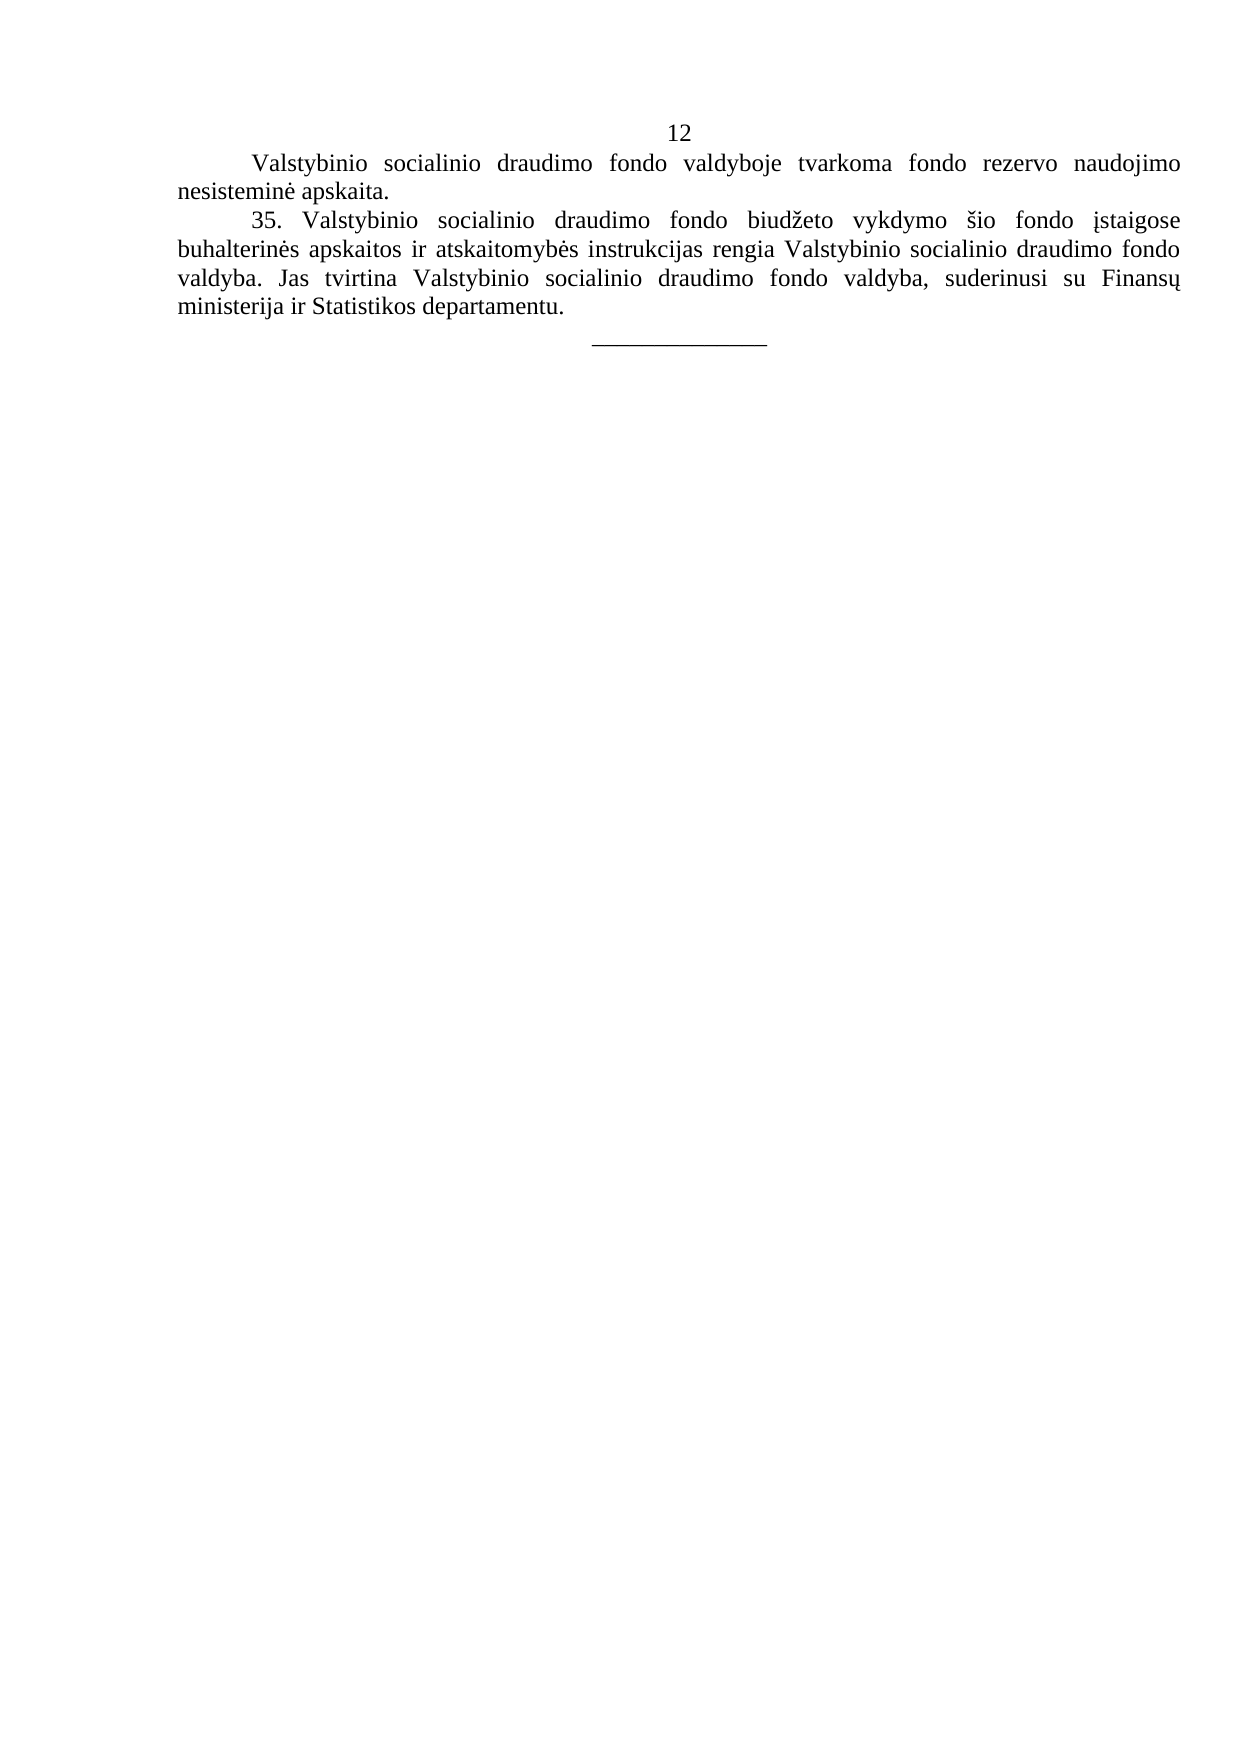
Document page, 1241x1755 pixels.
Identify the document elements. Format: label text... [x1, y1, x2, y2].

text 35. Valstybinio socialinio draudimo fondo biudžeto vykdymo šio fondo įstaigose buhalterinės apskaitos ir atskaitomybės instrukcijas rengia Valstybinio socialinio draudimo fondo valdyba. Jas tvirtina Valstybinio socialinio draudimo fondo valdyba, suderinusi su Finansų ministerija ir Statistikos departamentu. [177, 205, 1181, 320]
text ______________ [177, 320, 1181, 349]
text Valstybinio socialinio draudimo fondo valdyboje tvarkoma fondo rezervo naudojimo nesisteminė apskaita. [177, 148, 1181, 205]
